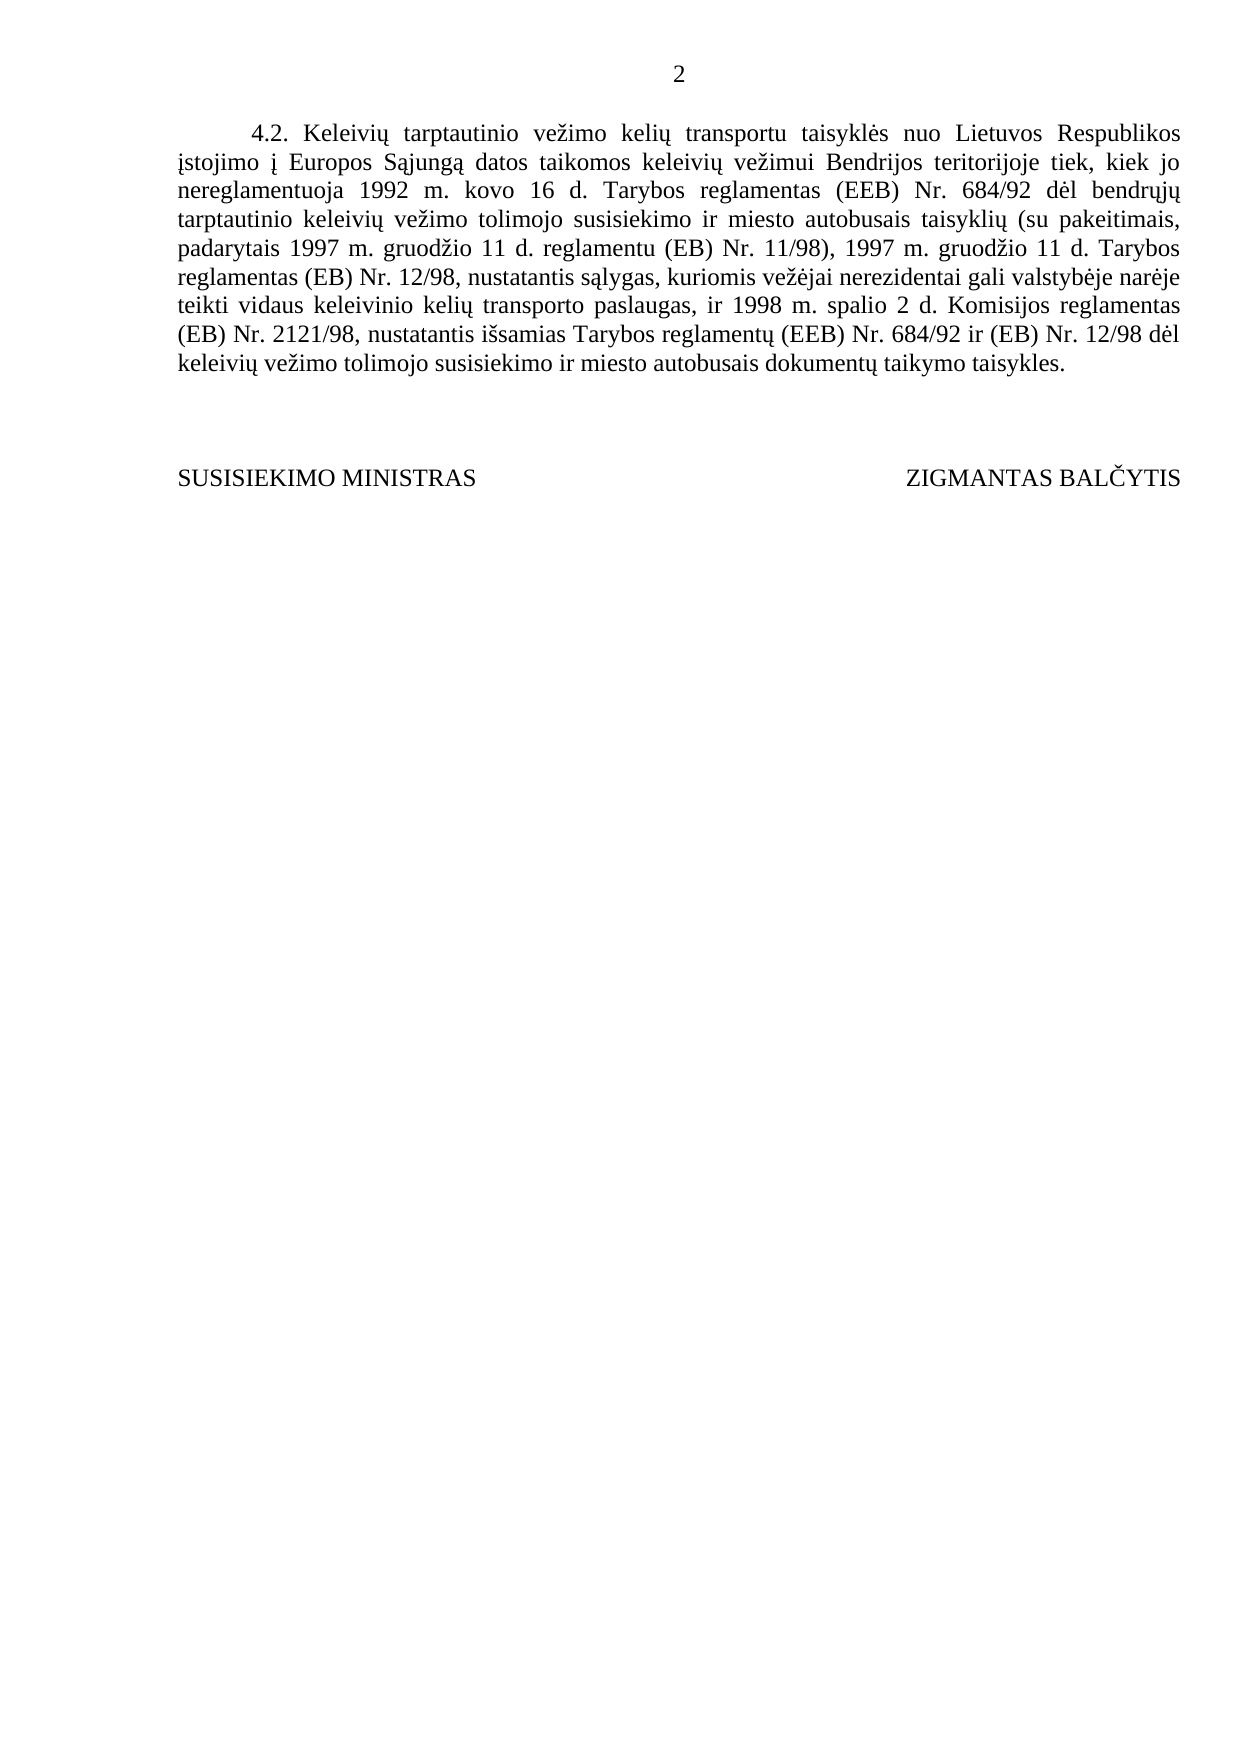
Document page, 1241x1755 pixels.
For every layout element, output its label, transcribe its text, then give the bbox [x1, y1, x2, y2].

text SUSISIEKIMO MINISTRAS ZIGMANTAS BALČYTIS [177, 463, 1181, 492]
text 4.2. Keleivių tarptautinio vežimo kelių transportu taisyklės nuo Lietuvos Respublikos įstojimo į Europos Sąjungą datos taikomos keleivių vežimui Bendrijos teritorijoje tiek, kiek jo nereglamentuoja 1992 m. kovo 16 d. Tarybos reglamentas (EEB) Nr. 684/92 dėl bendrųjų tarptautinio keleivių vežimo tolimojo susisiekimo ir miesto autobusais taisyklių (su pakeitimais, padarytais 1997 m. gruodžio 11 d. reglamentu (EB) Nr. 11/98), 1997 m. gruodžio 11 d. Tarybos reglamentas (EB) Nr. 12/98, nustatantis sąlygas, kuriomis vežėjai nerezidentai gali valstybėje narėje teikti vidaus keleivinio kelių transporto paslaugas, ir 1998 m. spalio 2 d. Komisijos reglamentas (EB) Nr. 2121/98, nustatantis išsamias Tarybos reglamentų (EEB) Nr. 684/92 ir (EB) Nr. 12/98 dėl keleivių vežimo tolimojo susisiekimo ir miesto autobusais dokumentų taikymo taisykles. [177, 118, 1181, 377]
